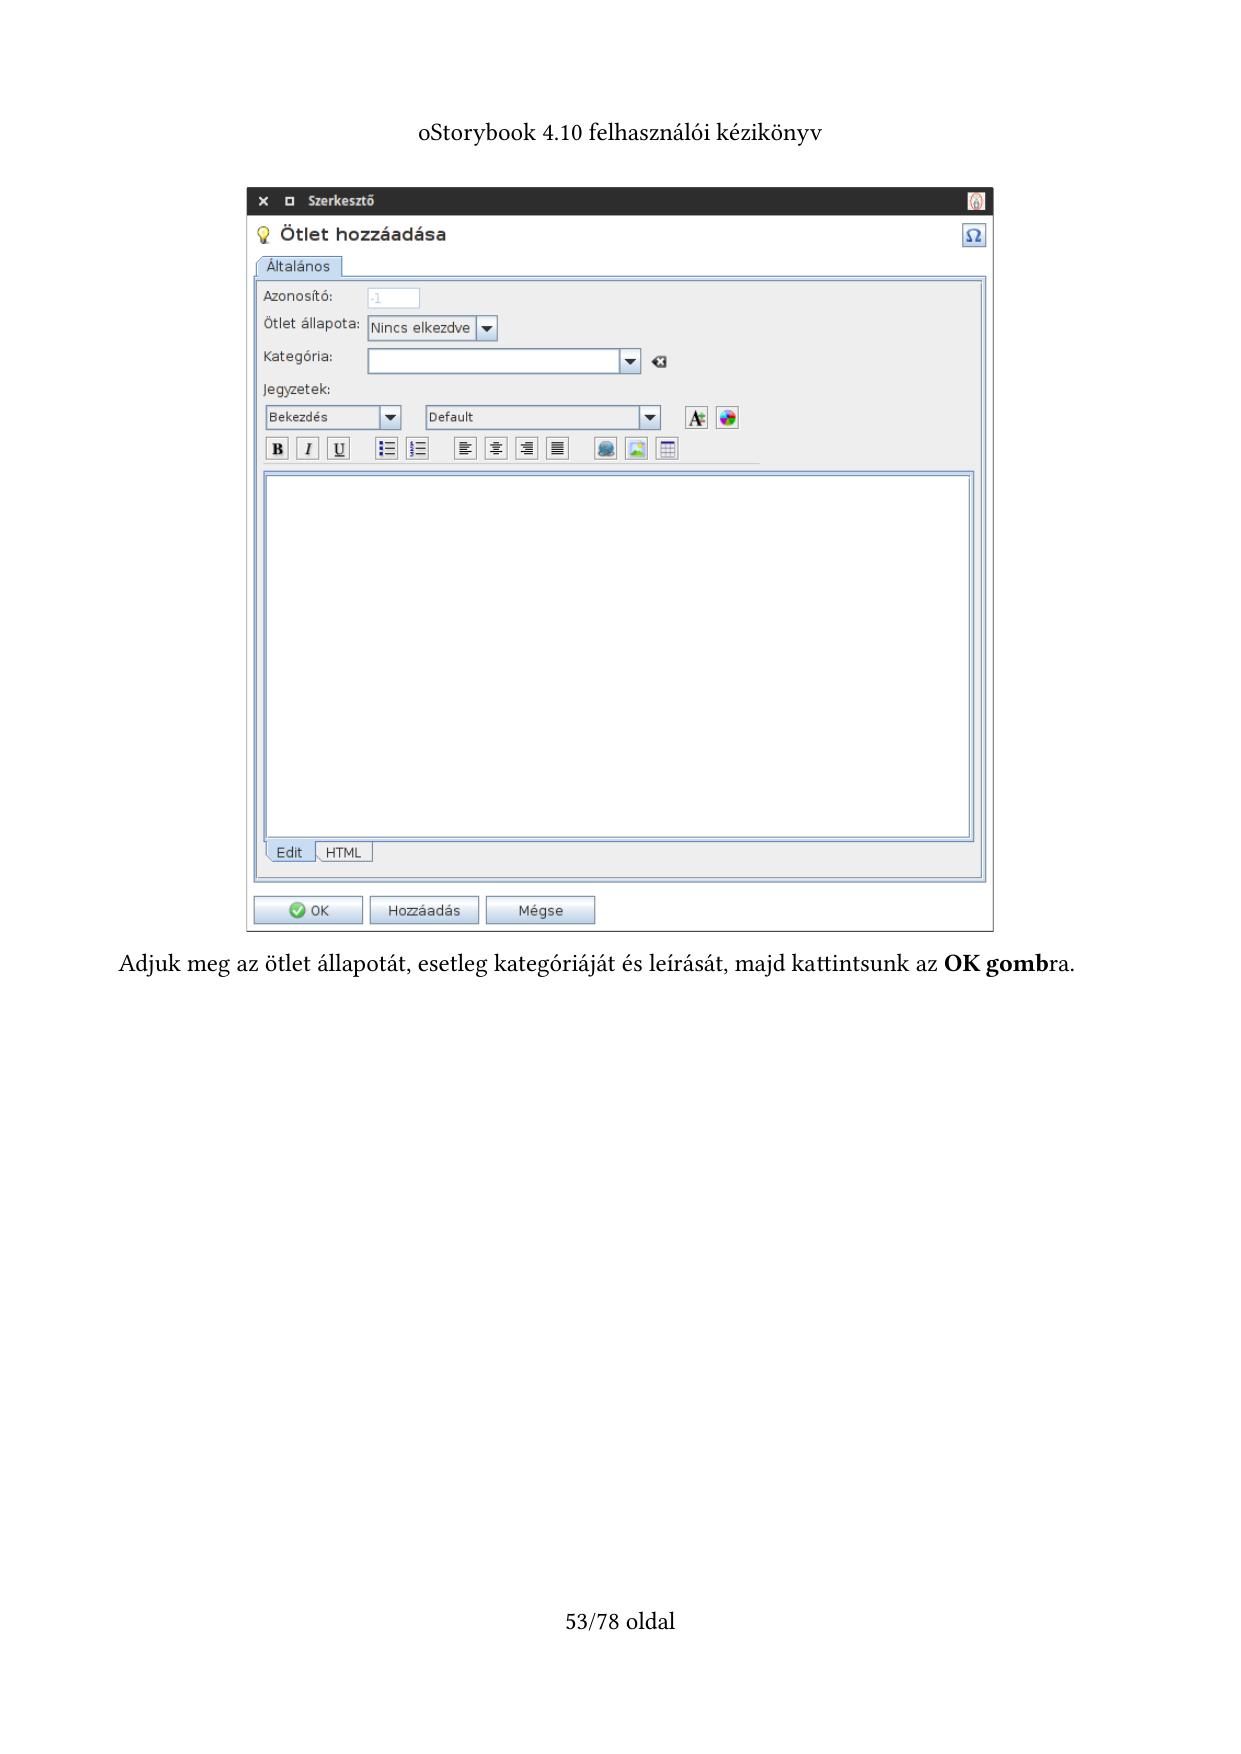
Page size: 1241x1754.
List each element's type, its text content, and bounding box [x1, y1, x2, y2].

text Adjuk meg az ötlet állapotát, esetleg kategóriáját és leírását, majd kattintsunk az OK gombra. [118, 176, 1122, 977]
picture [246, 187, 994, 932]
